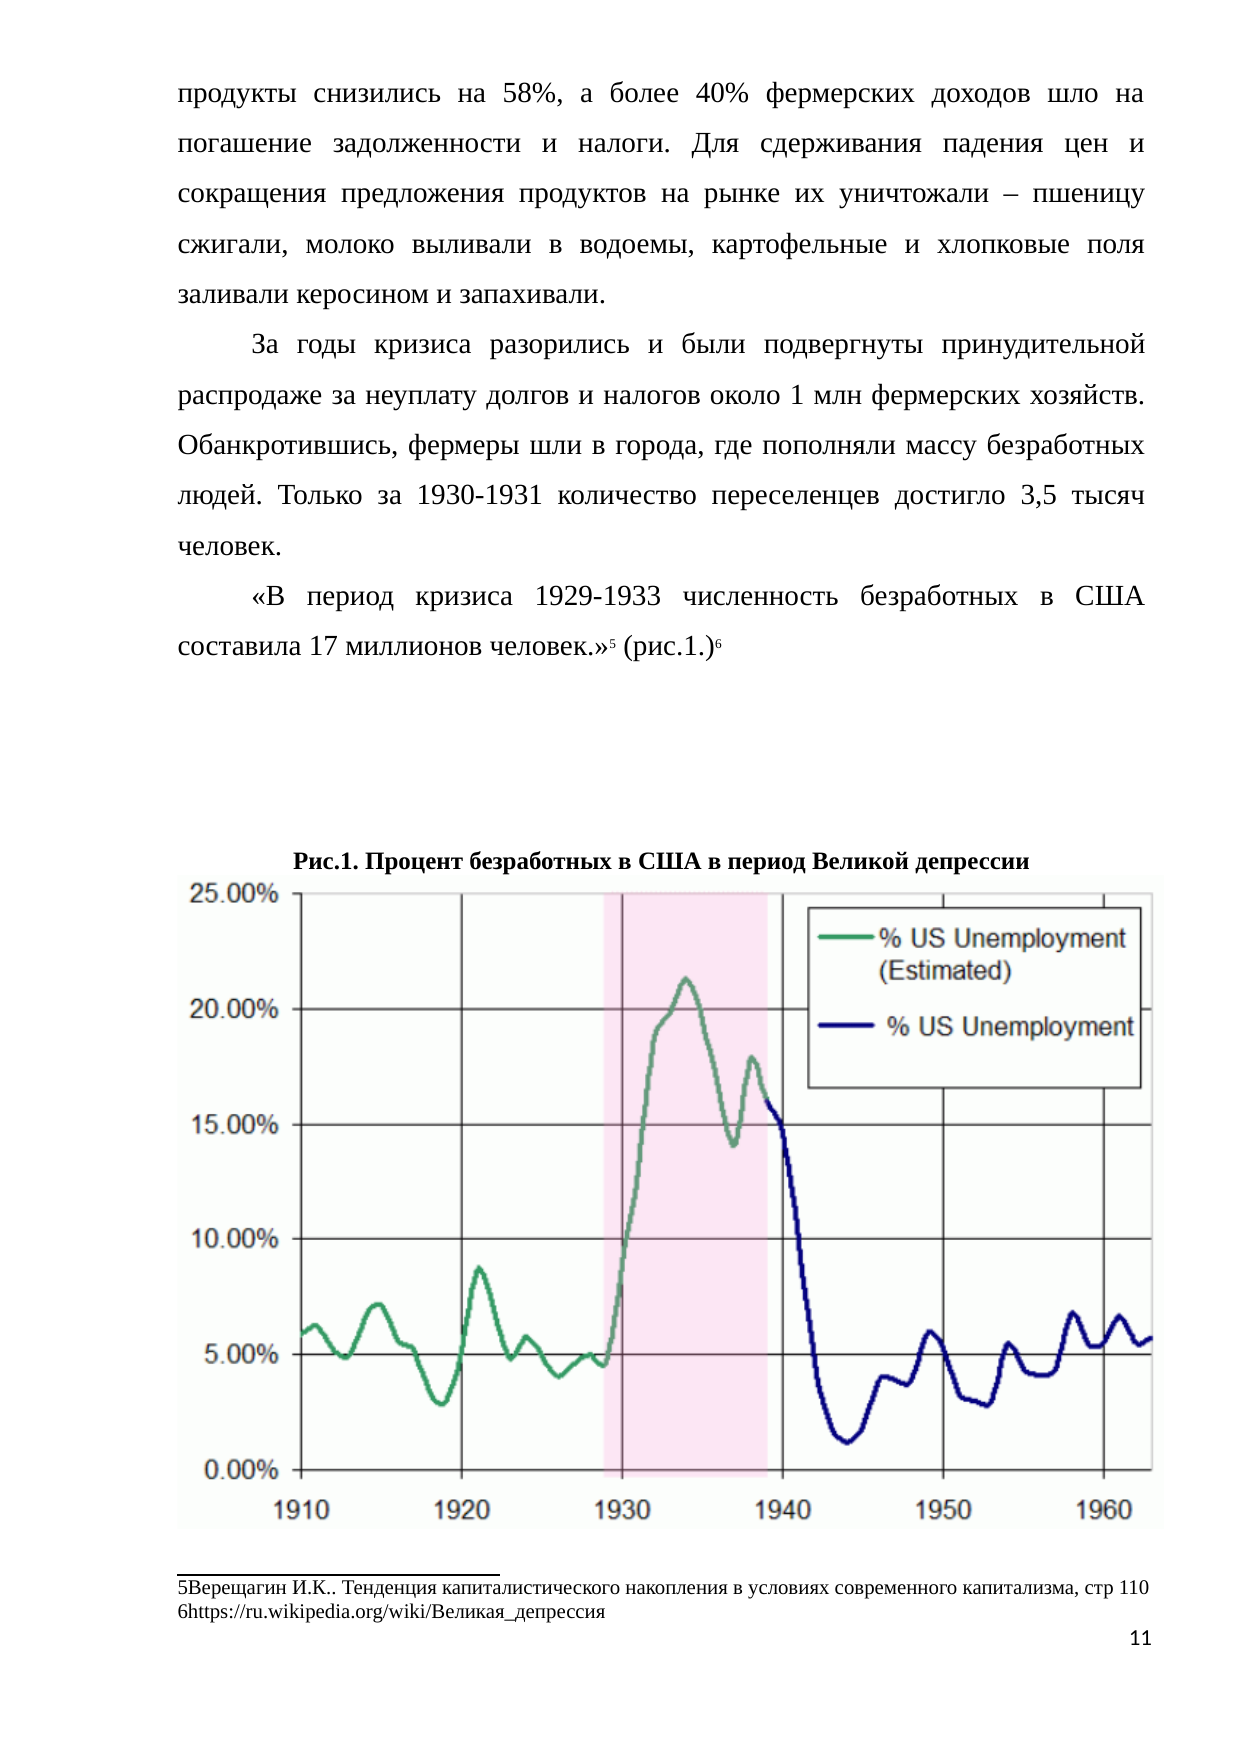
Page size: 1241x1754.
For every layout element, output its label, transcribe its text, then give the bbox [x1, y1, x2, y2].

text За годы кризиса разорились и были подвергнуты принудительной распродаже за неуплату долгов и налогов около 1 млн фермерских хозяйств. Обанкротившись, фермеры шли в города, где пополняли массу безработных людей. Только за 1930-1931 количество переселенцев достигло 3,5 тысяч человек. [177, 327, 1146, 561]
text «В период кризиса 1929-1933 численность безработных в США составила 17 миллионов человек.» (рис.1.) [177, 578, 1146, 662]
text продукты снизились на 58%, а более 40% фермерских доходов шло на погашение задолженности и налоги. Для сдерживания падения цен и сокращения предложения продуктов на рынке их уничтожали – пшеницу сжигали, молоко выливали в водоемы, картофельные и хлопковые поля заливали керосином и запахивали. [177, 75, 1146, 310]
text https://ru.wikipedia.org/wiki/Великая_депрессия [177, 1599, 1152, 1623]
text Рис.1. Процент безработных в США в период Великой депрессии [177, 846, 1146, 875]
text Верещагин И.К.. Тенденция капиталистического накопления в условиях современного капитализма, стр 110 [177, 1575, 1152, 1599]
